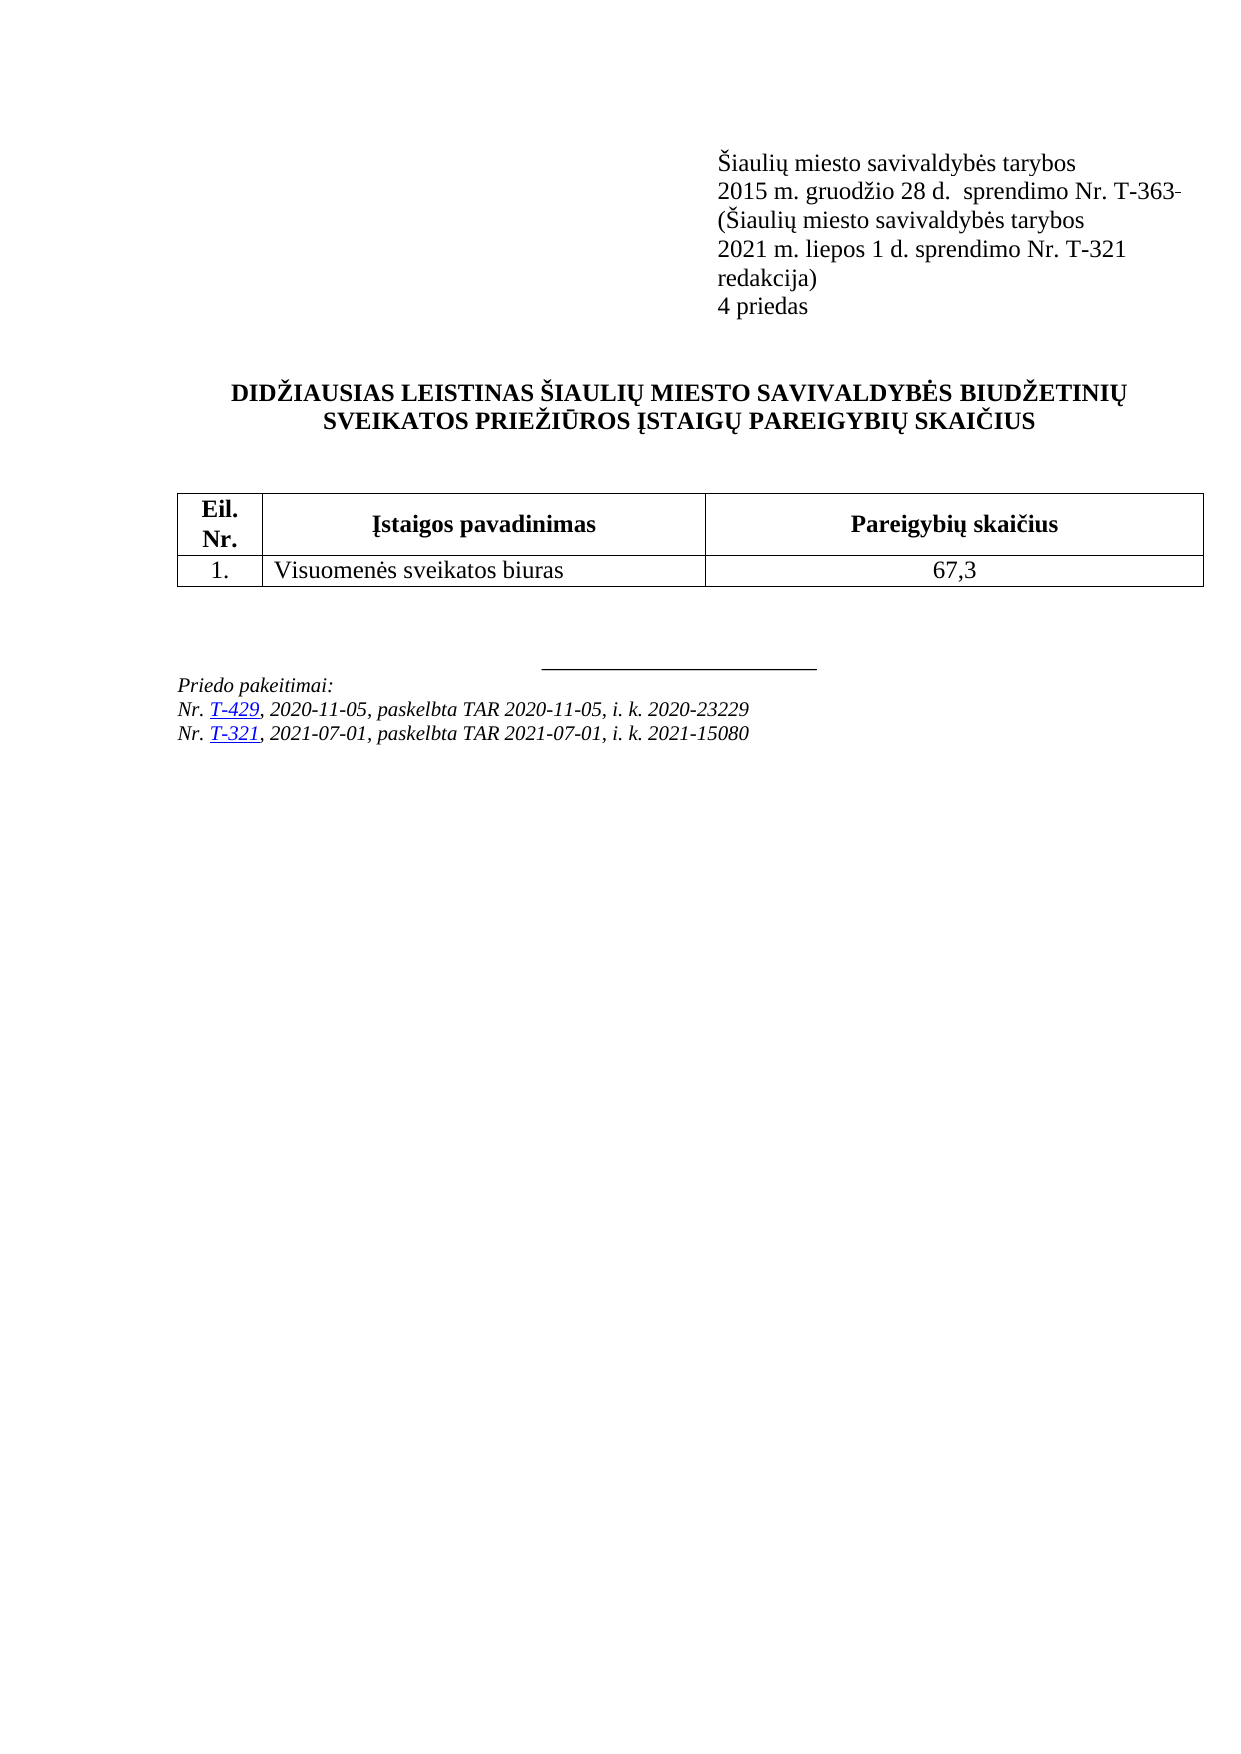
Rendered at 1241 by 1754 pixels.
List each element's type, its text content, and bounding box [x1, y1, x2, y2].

text 2021 m. liepos 1 d. sprendimo Nr. T-321 [717, 234, 1181, 263]
text 4 priedas [717, 291, 1181, 320]
table_cell 1. [178, 556, 262, 586]
text 2015 m. gruodžio 28 d. sprendimo Nr. T-363 [717, 176, 1181, 205]
text Šiaulių miesto savivaldybės tarybos [717, 148, 1181, 176]
text redakcija) [717, 263, 1181, 291]
text DIDŽIAUSIAS LEISTINAS ŠIAULIŲ MIESTO SAVIVALDYBĖS BIUDŽETINIŲ SVEIKATOS PRIEŽIŪROS ĮSTAIGŲ PAREIGYBIŲ SKAIČIUS [177, 378, 1181, 435]
table_cell Visuomenės sveikatos biuras [263, 556, 705, 586]
table_cell 67,3 [706, 556, 1203, 586]
text Priedo pakeitimai: [177, 673, 1181, 697]
text ______________________ [177, 644, 1181, 673]
table_header Eil. Nr. [178, 494, 262, 554]
table_header Įstaigos pavadinimas [263, 494, 705, 554]
text Nr. T-321, 2021-07-01, paskelbta TAR 2021-07-01, i. k. 2021-15080 [177, 721, 1181, 745]
text (Šiaulių miesto savivaldybės tarybos [717, 205, 1181, 234]
table_header Pareigybių skaičius [706, 494, 1203, 554]
text Nr. T-429, 2020-11-05, paskelbta TAR 2020-11-05, i. k. 2020-23229 [177, 697, 1181, 721]
